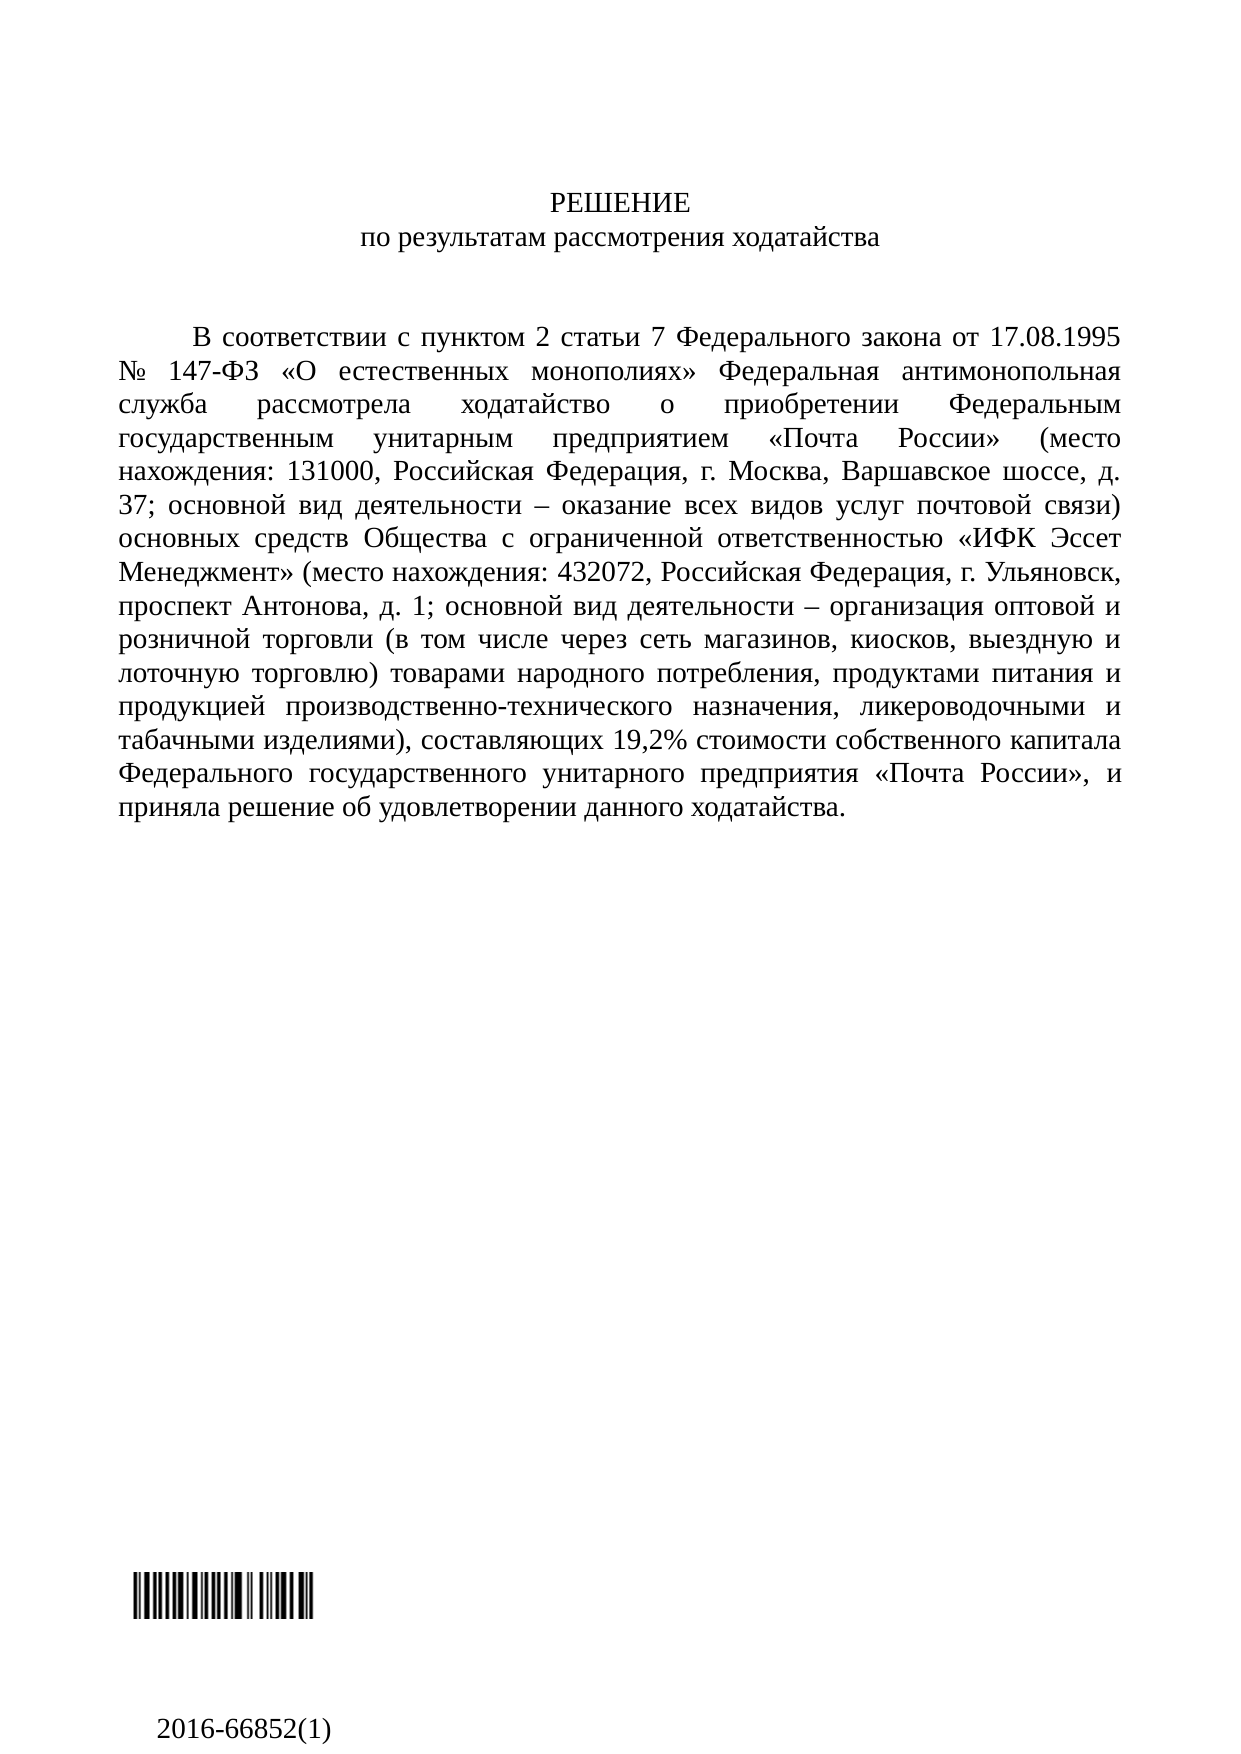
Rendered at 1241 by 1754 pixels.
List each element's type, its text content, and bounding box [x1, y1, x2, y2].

text РЕШЕНИЕ [118, 185, 1122, 219]
picture [118, 1572, 331, 1619]
text В соответствии с пунктом 2 статьи 7 Федерального закона от 17.08.1995 № 147-ФЗ «О естественных монополиях» Федеральная антимонопольная служба рассмотрела ходатайство о приобретении Федеральным государственным унитарным предприятием «Почта России» (место нахождения: 131000, Российская Федерация, г. Москва, Варшавское шоссе, д. 37; основной вид деятельности – оказание всех видов услуг почтовой связи) основных средств Общества с ограниченной ответственностью «ИФК Эссет Менеджмент» (место нахождения: 432072, Российская Федерация, г. Ульяновск, проспект Антонова, д. 1; основной вид деятельности – организация оптовой и розничной торговли (в том числе через сеть магазинов, киосков, выездную и лоточную торговлю) товарами народного потребления, продуктами питания и продукцией производственно-технического назначения, ликероводочными и табачными изделиями), составляющих 19,2% стоимости собственного капитала Федерального государственного унитарного предприятия «Почта России», и приняла решение об удовлетворении данного ходатайства. [118, 319, 1122, 822]
text по результатам рассмотрения ходатайства [118, 219, 1122, 252]
